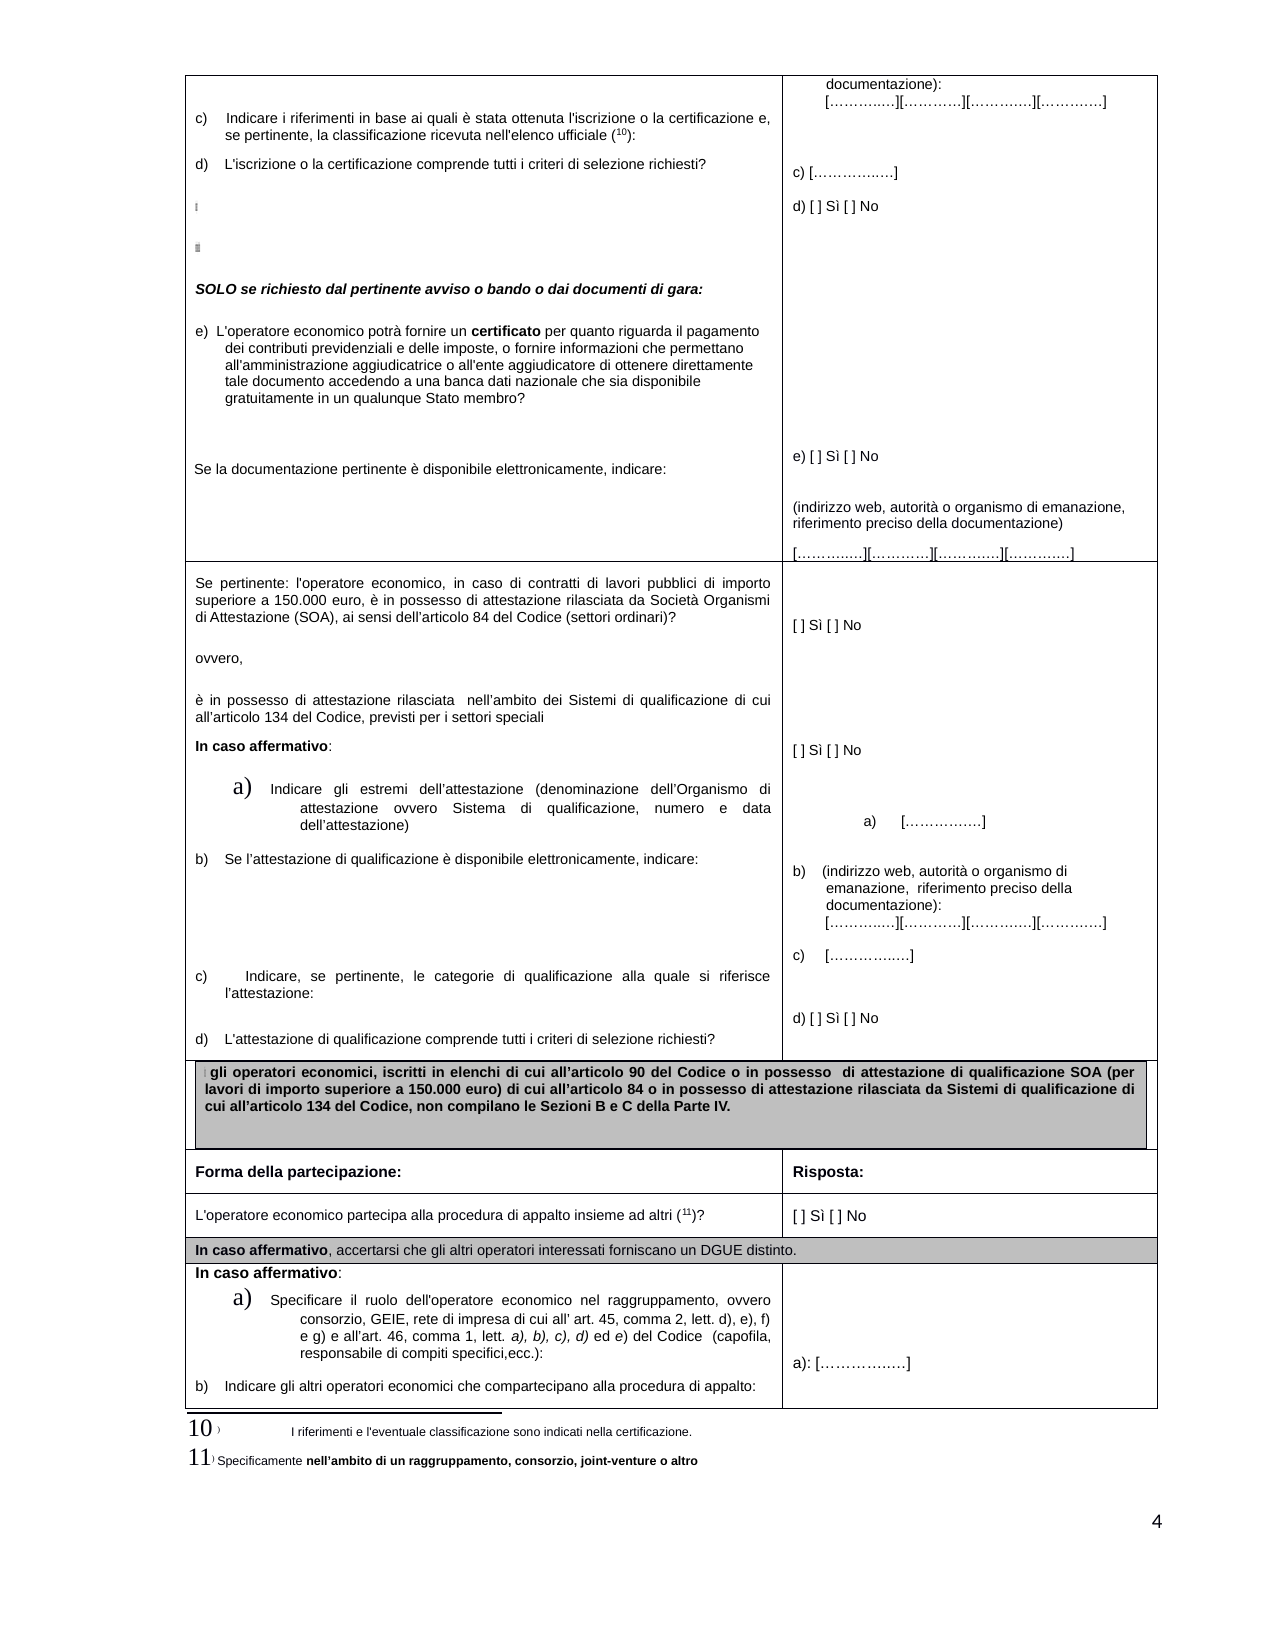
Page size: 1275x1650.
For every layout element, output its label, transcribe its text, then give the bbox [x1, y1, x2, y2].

table_cell Se pertinente: l'operatore economico, in caso di contratti di lavori pubblici di importo superiore a 150.000 euro, è in possesso di attestazione rilasciata da Società Organismi di Attestazione (SOA), ai sensi dell’articolo 84 del Codice (settori ordinari)? ovvero, è in possesso di attestazione rilasciata nell’ambito dei Sistemi di qualificazione di cui all’articolo 134 del Codice, previsti per i settori speciali In caso affermativo: Indicare gli estremi dell’attestazione (denominazione dell’Organismo di attestazione ovvero Sistema di qualificazione, numero e data dell’attestazione) b) Se l’attestazione di qualificazione è disponibile elettronicamente, indicare: c) Indicare, se pertinente, le categorie di qualificazione alla quale si riferisce l’attestazione: d) L'attestazione di qualificazione comprende tutti i criteri di selezione richiesti? [186, 562, 782, 1060]
table_cell a): […………..…] [783, 1264, 1157, 1408]
table_cell documentazione): [………..…][…………][……….…][……….…] c) […………..…] d) [ ] Sì [ ] No e) [ ] Sì [ ] No (indirizzo web, autorità o organismo di emanazione, riferimento preciso della documentazione) [………..…][…………][……….…][……….…] [783, 76, 1157, 561]
table_cell In caso affermativo, accertarsi che gli altri operatori interessati forniscano un DGUE distinto. [186, 1238, 1157, 1263]
table_cell Forma della partecipazione: [186, 1150, 782, 1193]
table_cell L'operatore economico partecipa alla procedura di appalto insieme ad altri ()? [186, 1194, 782, 1237]
table_cell [ ] Sì [ ] No [ ] Sì [ ] No [………….…] b) (indirizzo web, autorità o organismo di emanazione, riferimento preciso della documentazione): [………..…][…………][……….…][……….…] c) […………..…] d) [ ] Sì [ ] No [783, 562, 1157, 1060]
table_cell Se pertinente: l'operatore economico è iscritto in un elenco ufficiale di imprenditori, fornitori, o prestatori di servizi o possiede una certificazione rilasciata da organismi accreditati, ai sensi dell’articolo 90 del Codice ? In caso affermativo: Rispondere compilando le altre parti di questa sezione, la sezione B e, ove pertinente, la sezione C della presente parte, la parte III, la parte V se applicabile, e in ogni caso compilare e firmare la parte VI. Indicare la denominazione dell'elenco o del certificato e, se pertinente, il pertinente numero di iscrizione o della certificazione b) Se il certificato di iscrizione o la certificazione è disponibile elettronicamente, indicare: c) Indicare i riferimenti in base ai quali è stata ottenuta l'iscrizione o la certificazione e, se pertinente, la classificazione ricevuta nell'elenco ufficiale (): d) L'iscrizione o la certificazione comprende tutti i criteri di selezione richiesti? In caso di risposta negativa alla lettera d): Inserire inoltre tutte le informazioni mancanti nella parte IV, sezione A, B, C, o D secondo il caso SOLO se richiesto dal pertinente avviso o bando o dai documenti di gara: e) L'operatore economico potrà fornire un certificato per quanto riguarda il pagamento dei contributi previdenziali e delle imposte, o fornire informazioni che permettano all'amministrazione aggiudicatrice o all'ente aggiudicatore di ottenere direttamente tale documento accedendo a una banca dati nazionale che sia disponibile gratuitamente in un qualunque Stato membro? Se la documentazione pertinente è disponibile elettronicamente, indicare: [186, 76, 782, 561]
table_cell Risposta: [783, 1150, 1157, 1193]
table_cell In caso affermativo: Specificare il ruolo dell'operatore economico nel raggruppamento, ovvero consorzio, GEIE, rete di impresa di cui all’ art. 45, comma 2, lett. d), e), f) e g) e all’art. 46, comma 1, lett. a), b), c), d) ed e) del Codice (capofila, responsabile di compiti specifici,ecc.): b) Indicare gli altri operatori economici che compartecipano alla procedura di appalto: [186, 1264, 782, 1408]
table_cell [ ] Sì [ ] No [783, 1194, 1157, 1237]
